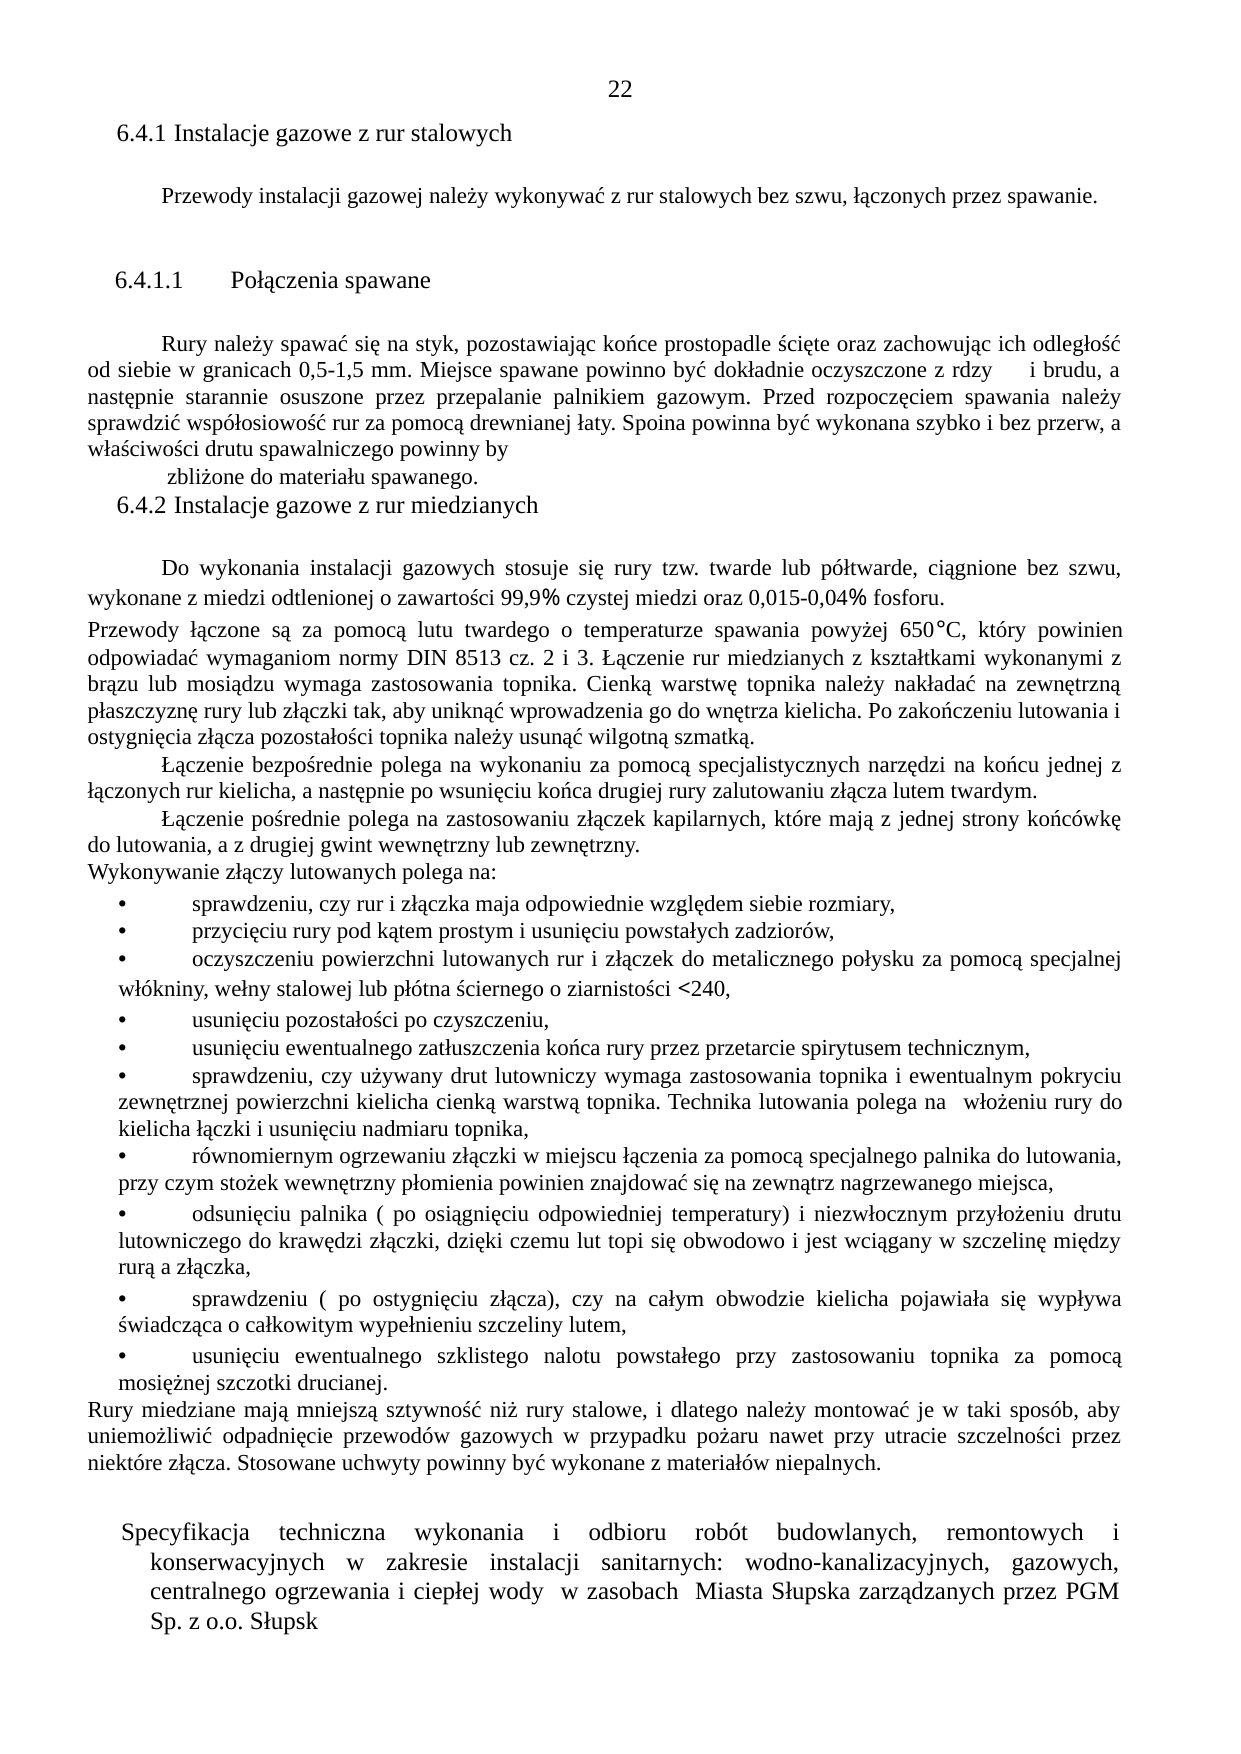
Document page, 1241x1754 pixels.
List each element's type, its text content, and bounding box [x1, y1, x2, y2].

list usunięciu ewentualnego szklistego nalotu powstałego przy zastosowaniu topnika za pomocą mosiężnej szczotki drucianej. [118, 1342, 1123, 1395]
list równomiernym ogrzewaniu złączki w miejscu łączenia za pomocą specjalnego palnika do lutowania, przy czym stożek wewnętrzny płomienia powinien znajdować się na zewnątrz nagrzewanego miejsca, [118, 1142, 1123, 1195]
list usunięciu pozostałości po czyszczeniu, [118, 1006, 1123, 1033]
list oczyszczeniu powierzchni lutowanych rur i złączek do metalicznego połysku za pomocą specjalnej włókniny, wełny stalowej lub płótna ściernego o ziarnistości <240, [118, 945, 1123, 1003]
text Rury należy spawać się na styk, pozostawiając końce prostopadle ścięte oraz zachowując ich odległość od siebie w granicach 0,5-1,5 mm. Miejsce spawane powinno być dokładnie oczyszczone z rdzy i brudu, a następnie starannie osuszone przez przepalanie palnikiem gazowym. Przed rozpoczęciem spawania należy sprawdzić współosiowość rur za pomocą drewnianej łaty. Spoina powinna być wykonana szybko i bez przerw, a właściwości drutu spawalniczego powinny by [87, 330, 1123, 462]
text zbliżone do materiału spawanego. [87, 463, 1123, 489]
text Łączenie bezpośrednie polega na wykonaniu za pomocą specjalistycznych narzędzi na końcu jednej z łączonych rur kielicha, a następnie po wsunięciu końca drugiej rury zalutowaniu złącza lutem twardym. [87, 751, 1123, 803]
list sprawdzeniu, czy rur i złączka maja odpowiednie względem siebie rozmiary, [118, 890, 1123, 916]
list odsunięciu palnika ( po osiągnięciu odpowiedniej temperatury) i niezwłocznym przyłożeniu drutu lutowniczego do krawędzi złączki, dzięki czemu lut topi się obwodowo i jest wciągany w szczelinę między rurą a złączka, [118, 1200, 1123, 1279]
text Przewody łączone są za pomocą lutu twardego o temperaturze spawania powyżej 650°C, który powinien odpowiadać wymaganiom normy DIN 8513 cz. 2 i 3. Łączenie rur miedzianych z kształtkami wykonanymi z brązu lub mosiądzu wymaga zastosowania topnika. Cienką warstwę topnika należy nakładać na zewnętrzną płaszczyznę rury lub złączki tak, aby uniknąć wprowadzenia go do wnętrza kielicha. Po zakończeniu lutowania i ostygnięcia złącza pozostałości topnika należy usunąć wilgotną szmatką. [87, 613, 1123, 749]
text Przewody instalacji gazowej należy wykonywać z rur stalowych bez szwu, łączonych przez spawanie. [87, 182, 1123, 208]
text Rury miedziane mają mniejszą sztywność niż rury stalowe, i dlatego należy montować je w taki sposób, aby uniemożliwić odpadnięcie przewodów gazowych w przypadku pożaru nawet przy utracie szczelności przez niektóre złącza. Stosowane uchwyty powinny być wykonane z materiałów niepalnych. [87, 1396, 1123, 1475]
list usunięciu ewentualnego zatłuszczenia końca rury przez przetarcie spirytusem technicznym, [118, 1034, 1123, 1061]
text Wykonywanie złączy lutowanych polega na: [87, 858, 1123, 885]
text Do wykonania instalacji gazowych stosuje się rury tzw. twarde lub półtwarde, ciągnione bez szwu, wykonane z miedzi odtlenionej o zawartości 99,9% czystej miedzi oraz 0,015-0,04% fosforu. [87, 554, 1123, 612]
list sprawdzeniu, czy używany drut lutowniczy wymaga zastosowania topnika i ewentualnym pokryciu zewnętrznej powierzchni kielicha cienką warstwą topnika. Technika lutowania polega na włożeniu rury do kielicha łączki i usunięciu nadmiaru topnika, [118, 1062, 1123, 1141]
text 6.4.1.1 Połączenia spawane [87, 265, 1129, 294]
text 6.4.2 Instalacje gazowe z rur miedzianych [116, 490, 1123, 519]
list sprawdzeniu ( po ostygnięciu złącza), czy na całym obwodzie kielicha pojawiała się wypływa świadcząca o całkowitym wypełnieniu szczeliny lutem, [118, 1284, 1123, 1337]
list przycięciu rury pod kątem prostym i usunięciu powstałych zadziorów, [118, 917, 1123, 944]
text 6.4.1 Instalacje gazowe z rur stalowych [116, 118, 1123, 147]
text Łączenie pośrednie polega na zastosowaniu złączek kapilarnych, które mają z jednej strony końcówkę do lutowania, a z drugiej gwint wewnętrzny lub zewnętrzny. [87, 804, 1123, 857]
